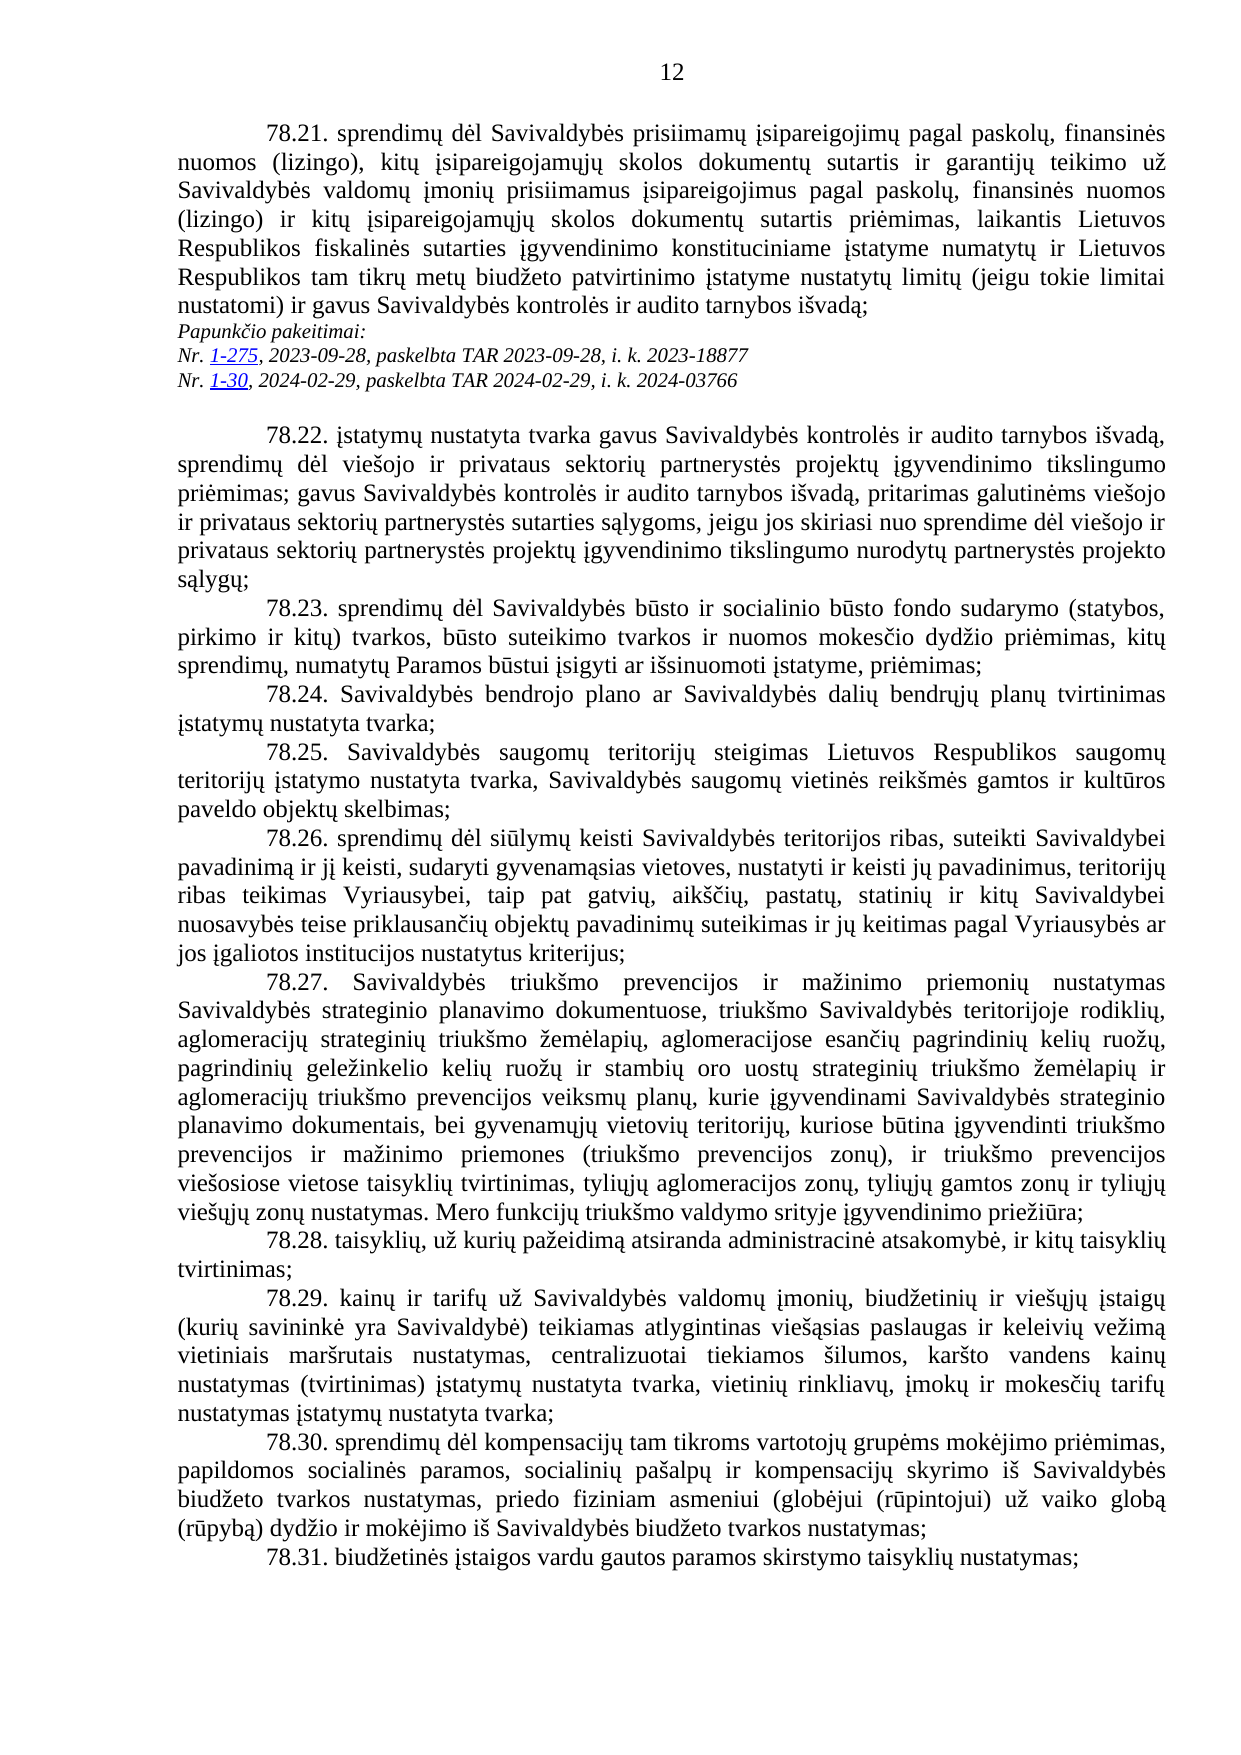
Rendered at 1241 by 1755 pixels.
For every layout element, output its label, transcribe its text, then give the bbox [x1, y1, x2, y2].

text 78.22. įstatymų nustatyta tvarka gavus Savivaldybės kontrolės ir audito tarnybos išvadą, sprendimų dėl viešojo ir privataus sektorių partnerystės projektų įgyvendinimo tikslingumo priėmimas; gavus Savivaldybės kontrolės ir audito tarnybos išvadą, pritarimas galutinėms viešojo ir privataus sektorių partnerystės sutarties sąlygoms, jeigu jos skiriasi nuo sprendime dėl viešojo ir privataus sektorių partnerystės projektų įgyvendinimo tikslingumo nurodytų partnerystės projekto sąlygų; [177, 420, 1167, 593]
text Papunkčio pakeitimai: [177, 319, 1167, 343]
text 78.24. Savivaldybės bendrojo plano ar Savivaldybės dalių bendrųjų planų tvirtinimas įstatymų nustatyta tvarka; [177, 679, 1167, 737]
text 78.26. sprendimų dėl siūlymų keisti Savivaldybės teritorijos ribas, suteikti Savivaldybei pavadinimą ir jį keisti, sudaryti gyvenamąsias vietoves, nustatyti ir keisti jų pavadinimus, teritorijų ribas teikimas Vyriausybei, taip pat gatvių, aikščių, pastatų, statinių ir kitų Savivaldybei nuosavybės teise priklausančių objektų pavadinimų suteikimas ir jų keitimas pagal Vyriausybės ar jos įgaliotos institucijos nustatytus kriterijus; [177, 823, 1167, 967]
text 78.23. sprendimų dėl Savivaldybės būsto ir socialinio būsto fondo sudarymo (statybos, pirkimo ir kitų) tvarkos, būsto suteikimo tvarkos ir nuomos mokesčio dydžio priėmimas, kitų sprendimų, numatytų Paramos būstui įsigyti ar išsinuomoti įstatyme, priėmimas; [177, 593, 1167, 679]
text 78.21. sprendimų dėl Savivaldybės prisiimamų įsipareigojimų pagal paskolų, finansinės nuomos (lizingo), kitų įsipareigojamųjų skolos dokumentų sutartis ir garantijų teikimo už Savivaldybės valdomų įmonių prisiimamus įsipareigojimus pagal paskolų, finansinės nuomos (lizingo) ir kitų įsipareigojamųjų skolos dokumentų sutartis priėmimas, laikantis Lietuvos Respublikos fiskalinės sutarties įgyvendinimo konstituciniame įstatyme numatytų ir Lietuvos Respublikos tam tikrų metų biudžeto patvirtinimo įstatyme nustatytų limitų (jeigu tokie limitai nustatomi) ir gavus Savivaldybės kontrolės ir audito tarnybos išvadą; [177, 118, 1167, 319]
text 78.25. Savivaldybės saugomų teritorijų steigimas Lietuvos Respublikos saugomų teritorijų įstatymo nustatyta tvarka, Savivaldybės saugomų vietinės reikšmės gamtos ir kultūros paveldo objektų skelbimas; [177, 737, 1167, 823]
text 78.28. taisyklių, už kurių pažeidimą atsiranda administracinė atsakomybė, ir kitų taisyklių tvirtinimas; [177, 1225, 1167, 1283]
text 78.30. sprendimų dėl kompensacijų tam tikroms vartotojų grupėms mokėjimo priėmimas, papildomos socialinės paramos, socialinių pašalpų ir kompensacijų skyrimo iš Savivaldybės biudžeto tvarkos nustatymas, priedo fiziniam asmeniui (globėjui (rūpintojui) už vaiko globą (rūpybą) dydžio ir mokėjimo iš Savivaldybės biudžeto tvarkos nustatymas; [177, 1427, 1167, 1542]
text 78.27. Savivaldybės triukšmo prevencijos ir mažinimo priemonių nustatymas Savivaldybės strateginio planavimo dokumentuose, triukšmo Savivaldybės teritorijoje rodiklių, aglomeracijų strateginių triukšmo žemėlapių, aglomeracijose esančių pagrindinių kelių ruožų, pagrindinių geležinkelio kelių ruožų ir stambių oro uostų strateginių triukšmo žemėlapių ir aglomeracijų triukšmo prevencijos veiksmų planų, kurie įgyvendinami Savivaldybės strateginio planavimo dokumentais, bei gyvenamųjų vietovių teritorijų, kuriose būtina įgyvendinti triukšmo prevencijos ir mažinimo priemones (triukšmo prevencijos zonų), ir triukšmo prevencijos viešosiose vietose taisyklių tvirtinimas, tyliųjų aglomeracijos zonų, tyliųjų gamtos zonų ir tyliųjų viešųjų zonų nustatymas. Mero funkcijų triukšmo valdymo srityje įgyvendinimo priežiūra; [177, 967, 1167, 1225]
text 78.31. biudžetinės įstaigos vardu gautos paramos skirstymo taisyklių nustatymas; [177, 1542, 1167, 1570]
text Nr. 1-30, 2024-02-29, paskelbta TAR 2024-02-29, i. k. 2024-03766 [177, 367, 1167, 392]
text 78.29. kainų ir tarifų už Savivaldybės valdomų įmonių, biudžetinių ir viešųjų įstaigų (kurių savininkė yra Savivaldybė) teikiamas atlygintinas viešąsias paslaugas ir keleivių vežimą vietiniais maršrutais nustatymas, centralizuotai tiekiamos šilumos, karšto vandens kainų nustatymas (tvirtinimas) įstatymų nustatyta tvarka, vietinių rinkliavų, įmokų ir mokesčių tarifų nustatymas įstatymų nustatyta tvarka; [177, 1283, 1167, 1427]
text Nr. 1-275, 2023-09-28, paskelbta TAR 2023-09-28, i. k. 2023-18877 [177, 343, 1167, 367]
